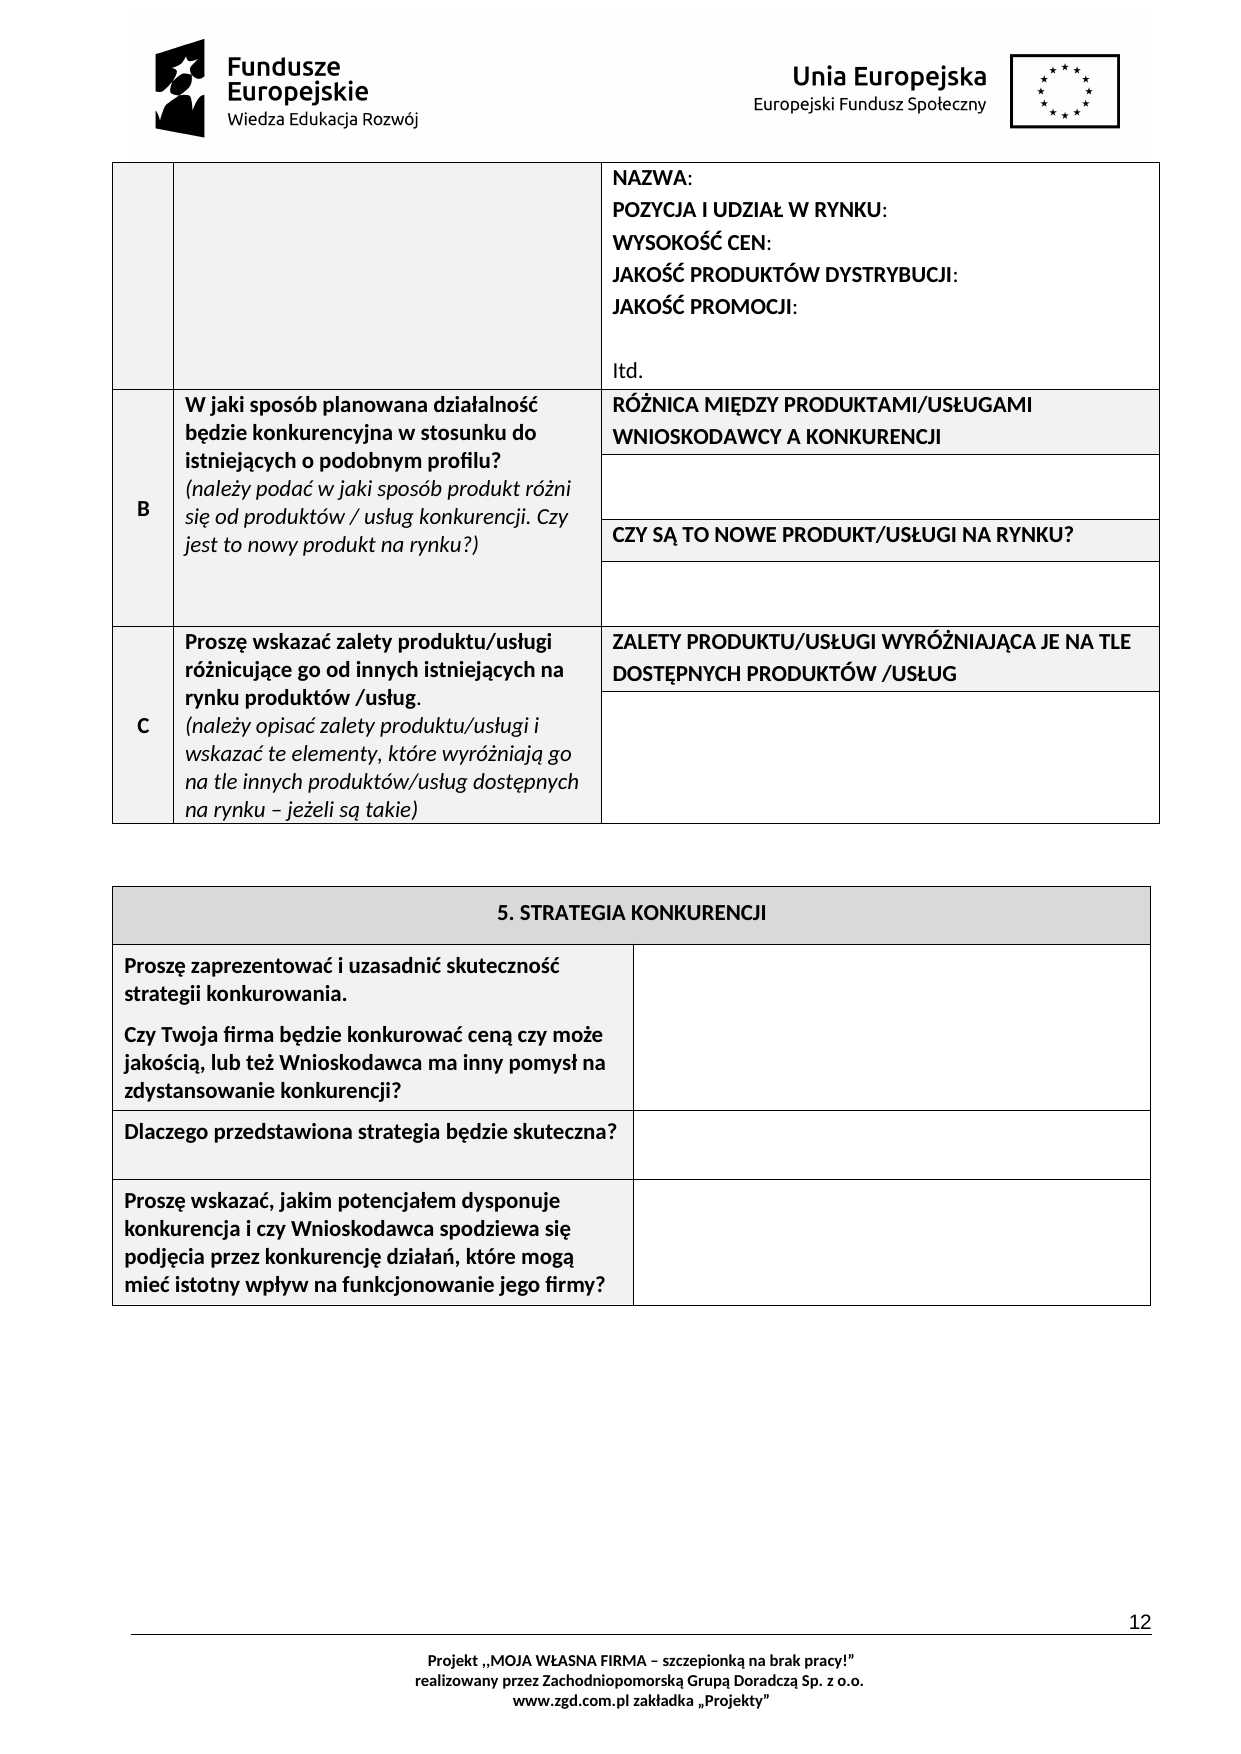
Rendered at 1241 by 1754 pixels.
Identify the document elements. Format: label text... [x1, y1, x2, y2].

table_cell [634, 1180, 1150, 1304]
table_cell Proszę wskazać zalety produktu/usługi różnicujące go od innych istniejących na rynku produktów /usług. (należy opisać zalety produktu/usługi i wskazać te elementy, które wyróżniają go na tle innych produktów/usług dostępnych na rynku – jeżeli są takie) [174, 627, 601, 823]
table_cell Proszę wskazać, jakim potencjałem dysponuje konkurencja i czy Wnioskodawca spodziewa się podjęcia przez konkurencję działań, które mogą mieć istotny wpływ na funkcjonowanie jego firmy? [113, 1180, 633, 1304]
table_cell ZALETY PRODUKTU/USŁUGI WYRÓŻNIAJĄCA JE NA TLE DOSTĘPNYCH PRODUKTÓW /USŁUG [602, 627, 1159, 691]
table_cell [602, 562, 1159, 626]
table_header 5. STRATEGIA KONKURENCJI [113, 887, 1150, 944]
table_cell W jaki sposób planowana działalność będzie konkurencyjna w stosunku do istniejących o podobnym profilu? (należy podać w jaki sposób produkt różni się od produktów / usług konkurencji. Czy jest to nowy produkt na rynku?) [174, 390, 601, 626]
table_cell NAZWA: POZYCJA I UDZIAŁ W RYNKU: WYSOKOŚĆ CEN: JAKOŚĆ PRODUKTÓW DYSTRYBUCJI: JAKOŚĆ PROMOCJI: Itd. [602, 163, 1159, 389]
table_cell [174, 163, 601, 389]
table_cell [602, 455, 1159, 519]
table_cell Proszę zaprezentować i uzasadnić skuteczność strategii konkurowania. Czy Twoja firma będzie konkurować ceną czy może jakością, lub też Wnioskodawca ma inny pomysł na zdystansowanie konkurencji? [113, 945, 633, 1110]
table_cell [602, 692, 1159, 823]
table_cell [634, 945, 1150, 1110]
table_cell B [113, 390, 173, 626]
table_cell Dlaczego przedstawiona strategia będzie skuteczna? [113, 1111, 633, 1179]
table_cell C [113, 627, 173, 823]
table_cell RÓŻNICA MIĘDZY PRODUKTAMI/USŁUGAMI WNIOSKODAWCY A KONKURENCJI [602, 390, 1159, 454]
table_cell [113, 163, 173, 389]
table_cell CZY SĄ TO NOWE PRODUKT/USŁUGI NA RYNKU? [602, 520, 1159, 561]
table_cell [634, 1111, 1150, 1179]
